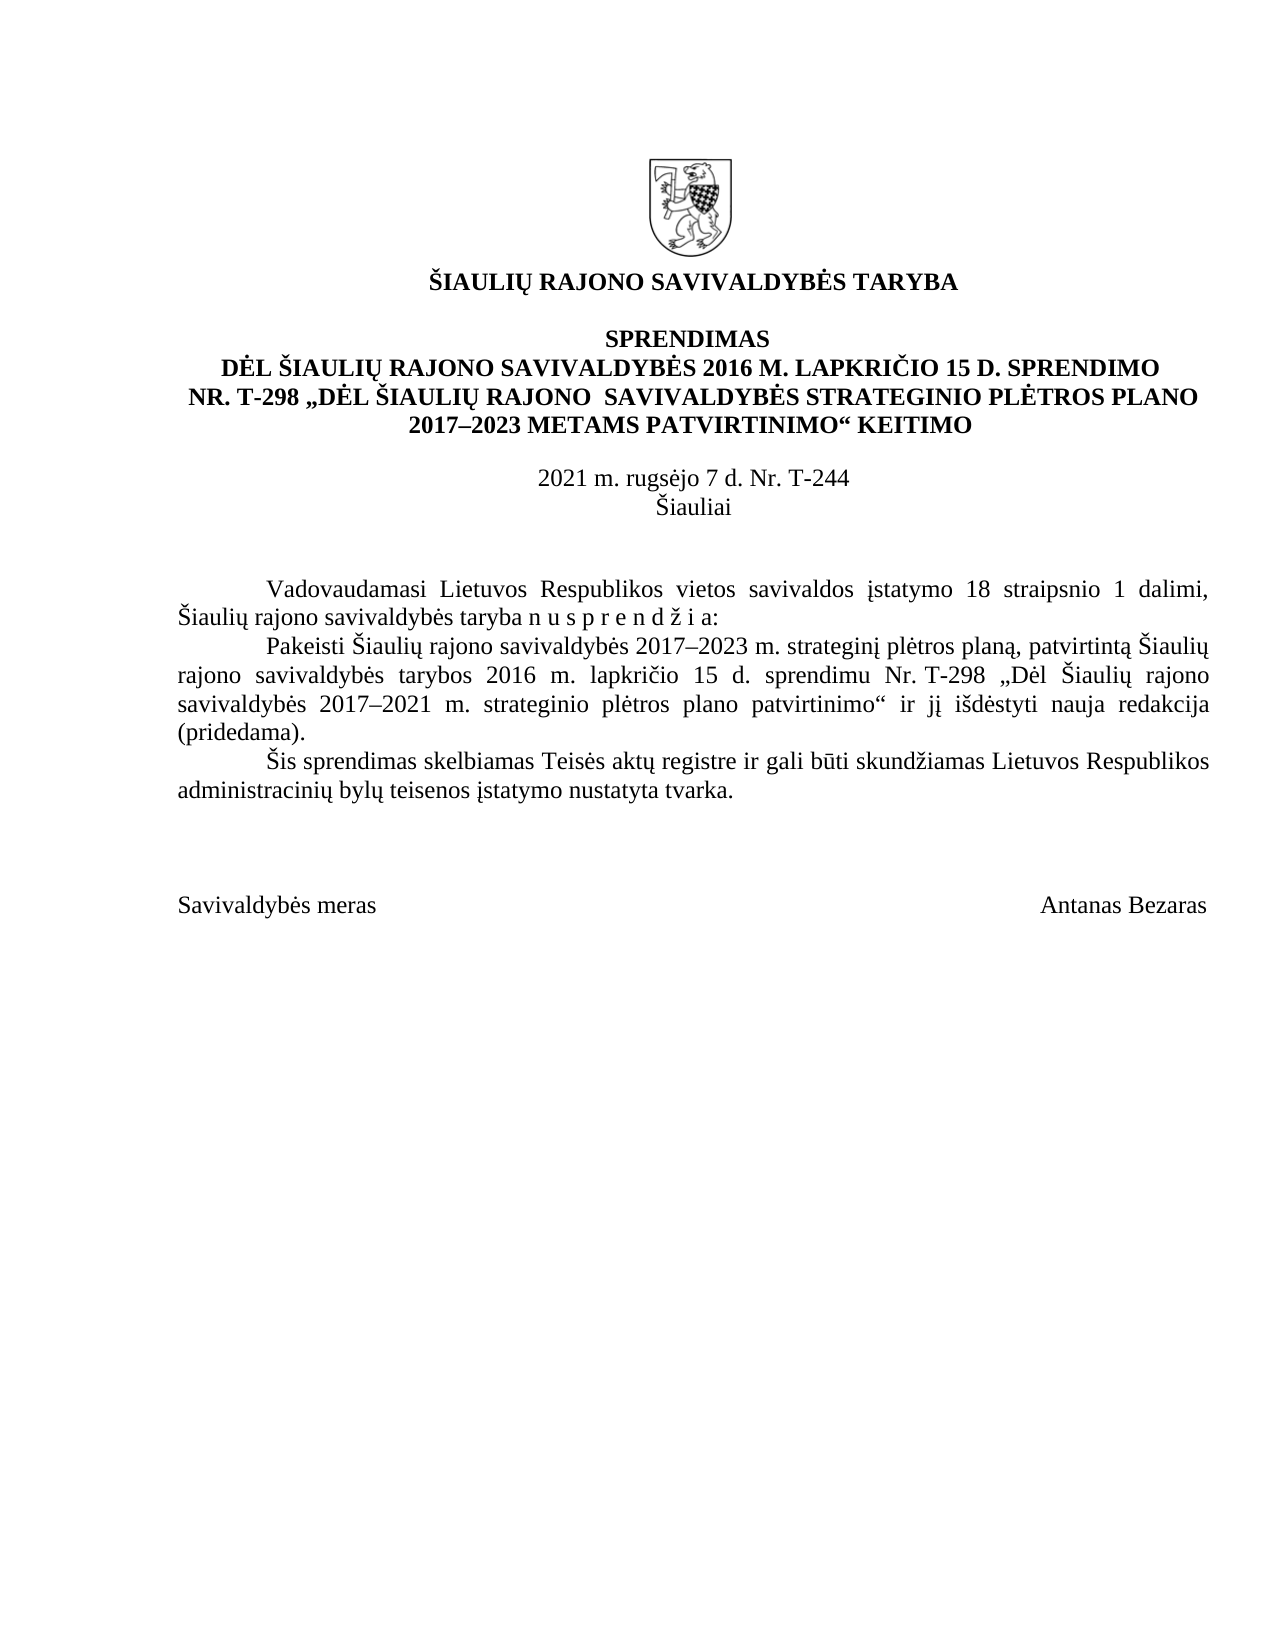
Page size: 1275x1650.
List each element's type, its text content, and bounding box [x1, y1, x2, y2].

text Savivaldybės meras Antanas Bezaras [177, 890, 1210, 919]
text DĖL ŠIAULIŲ RAJONO SAVIVALDYBĖS 2016 M. LAPKRIČIO 15 D. SPRENDIMO [177, 353, 1210, 382]
text 2021 m. rugsėjo 7 d. Nr. T-244 [177, 463, 1210, 492]
text NR. T-298 „DĖL ŠIAULIŲ RAJONO SAVIVALDYBĖS STRATEGINIO PLĖTROS PLANO 2017–2023 METAMS PATVIRTINIMO“ KEITIMO [177, 382, 1210, 439]
text ŠIAULIŲ RAJONO SAVIVALDYBĖS TARYBA [177, 267, 1210, 296]
text Šis sprendimas skelbiamas Teisės aktų registre ir gali būti skundžiamas Lietuvos Respublikos administracinių bylų teisenos įstatymo nustatyta tvarka. [177, 746, 1210, 804]
text Vadovaudamasi Lietuvos Respublikos vietos savivaldos įstatymo 18 straipsnio 1 dalimi, Šiaulių rajono savivaldybės taryba n u s p r e n d ž i a: [177, 574, 1210, 631]
text Pakeisti Šiaulių rajono savivaldybės 2017–2023 m. strateginį plėtros planą, patvirtintą Šiaulių rajono savivaldybės tarybos 2016 m. lapkričio 15 d. sprendimu Nr. T-298 „Dėl Šiaulių rajono savivaldybės 2017–2021 m. strateginio plėtros plano patvirtinimo“ ir jį išdėstyti nauja redakcija (pridedama). [177, 631, 1210, 746]
text SPRENDIMAS [177, 324, 1210, 353]
text Šiauliai [177, 492, 1210, 521]
